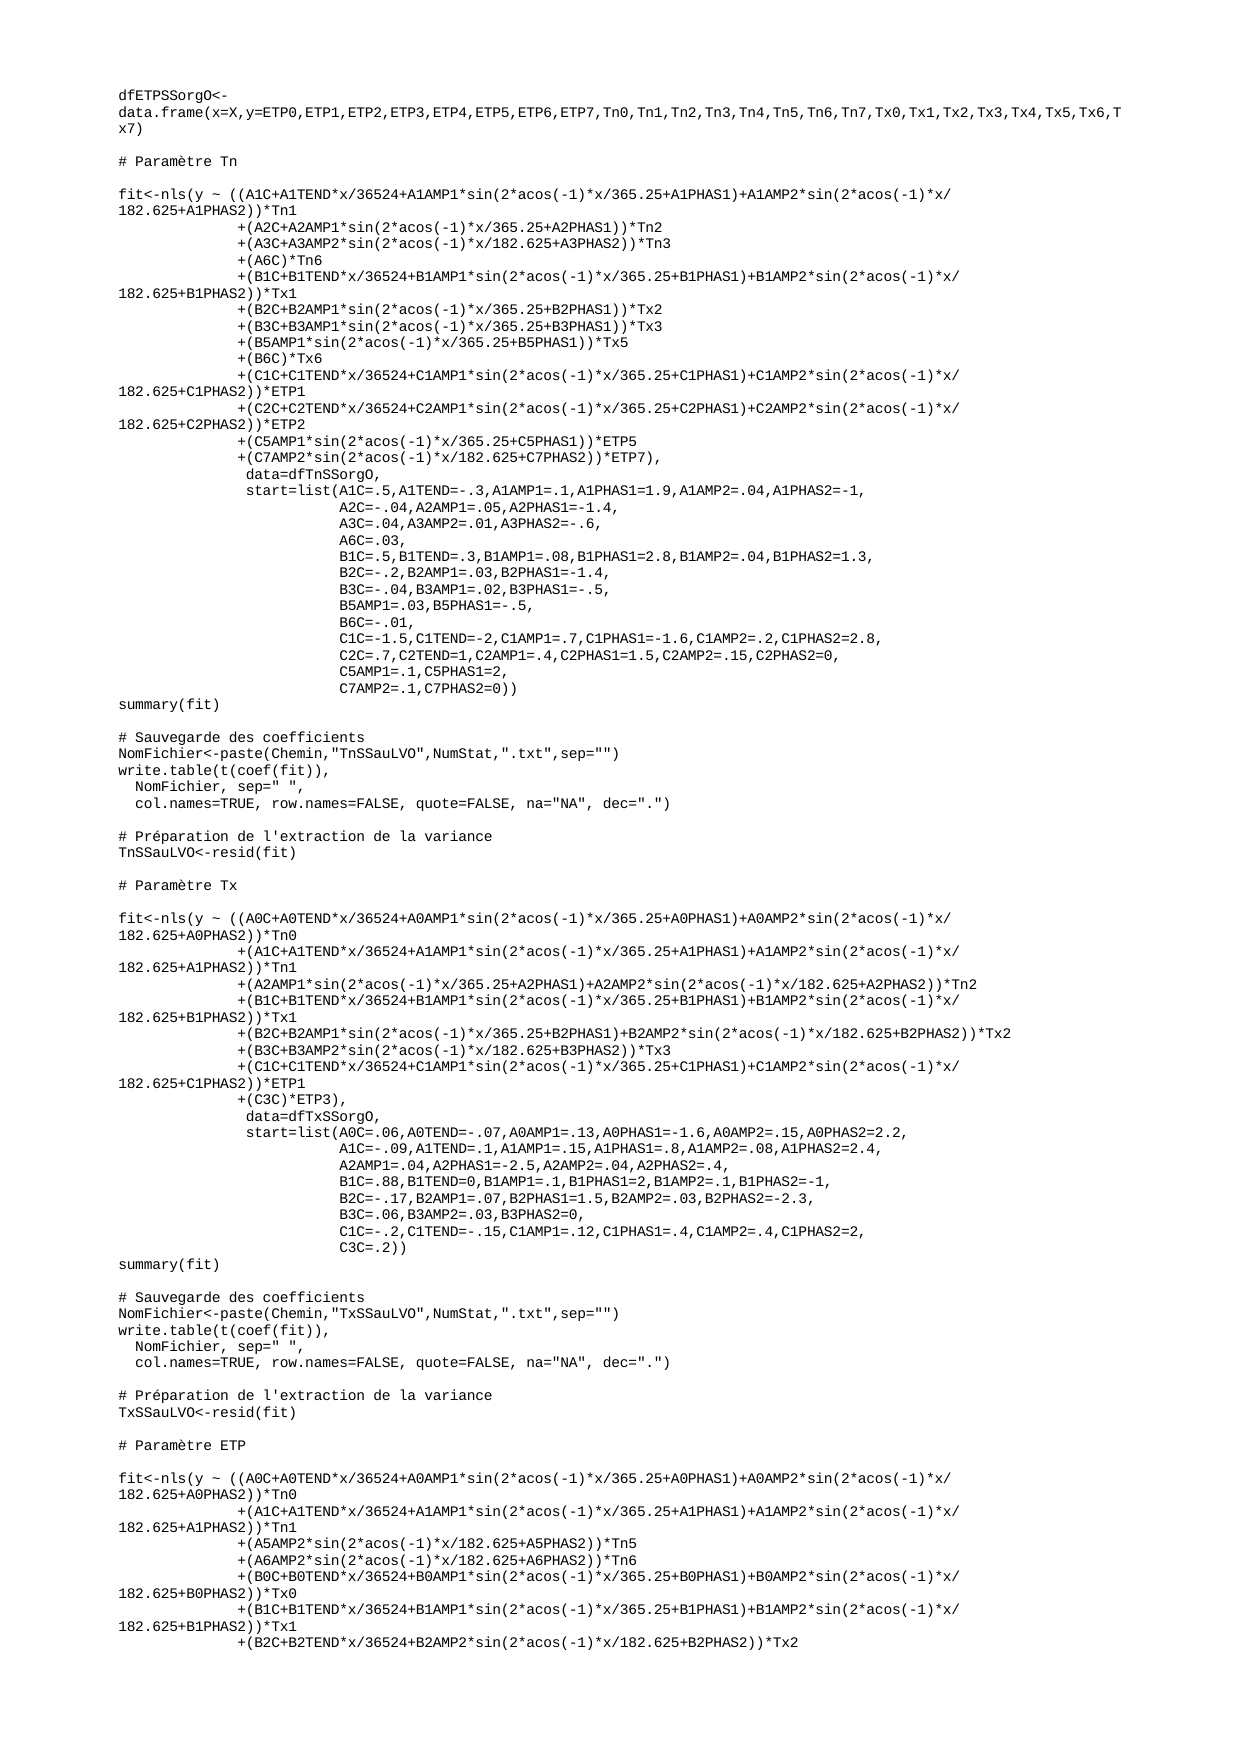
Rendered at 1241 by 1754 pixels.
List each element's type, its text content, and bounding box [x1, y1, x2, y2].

text +(B1C+B1TEND*x/36524+B1AMP1*sin(2*acos(-1)*x/365.25+B1PHAS1)+B1AMP2*sin(2*acos(-1)*x/182.625+B1PHAS2))*Tx1 [118, 994, 1122, 1027]
text +(C1C+C1TEND*x/36524+C1AMP1*sin(2*acos(-1)*x/365.25+C1PHAS1)+C1AMP2*sin(2*acos(-1)*x/182.625+C1PHAS2))*ETP1 [118, 1059, 1122, 1092]
text B6C=-.01, [118, 615, 1122, 632]
text C7AMP2=.1,C7PHAS2=0)) [118, 681, 1122, 697]
text # Paramètre Tn [118, 154, 1122, 171]
text # Préparation de l'extraction de la variance [118, 829, 1122, 846]
text fit<-nls(y ~ ((A0C+A0TEND*x/36524+A0AMP1*sin(2*acos(-1)*x/365.25+A0PHAS1)+A0AMP2*sin(2*acos(-1)*x/182.625+A0PHAS2))*Tn0 [118, 1471, 1122, 1504]
text A3C=.04,A3AMP2=.01,A3PHAS2=-.6, [118, 516, 1122, 533]
text start=list(A0C=.06,A0TEND=-.07,A0AMP1=.13,A0PHAS1=-1.6,A0AMP2=.15,A0PHAS2=2.2, [118, 1125, 1122, 1142]
text A2C=-.04,A2AMP1=.05,A2PHAS1=-1.4, [118, 500, 1122, 516]
text summary(fit) [118, 1257, 1122, 1273]
text +(B2C+B2AMP1*sin(2*acos(-1)*x/365.25+B2PHAS1))*Tx2 [118, 302, 1122, 319]
text +(C1C+C1TEND*x/36524+C1AMP1*sin(2*acos(-1)*x/365.25+C1PHAS1)+C1AMP2*sin(2*acos(-1)*x/182.625+C1PHAS2))*ETP1 [118, 368, 1122, 401]
text write.table(t(coef(fit)), [118, 1323, 1122, 1339]
text +(B1C+B1TEND*x/36524+B1AMP1*sin(2*acos(-1)*x/365.25+B1PHAS1)+B1AMP2*sin(2*acos(-1)*x/182.625+B1PHAS2))*Tx1 [118, 269, 1122, 302]
text +(B3C+B3AMP1*sin(2*acos(-1)*x/365.25+B3PHAS1))*Tx3 [118, 319, 1122, 335]
text TxSSauLVO<-resid(fit) [118, 1405, 1122, 1422]
text B2C=-.17,B2AMP1=.07,B2PHAS1=1.5,B2AMP2=.03,B2PHAS2=-2.3, [118, 1191, 1122, 1208]
text col.names=TRUE, row.names=FALSE, quote=FALSE, na="NA", dec=".") [118, 1356, 1122, 1372]
text # Sauvegarde des coefficients [118, 730, 1122, 747]
text B5AMP1=.03,B5PHAS1=-.5, [118, 599, 1122, 615]
text +(C2C+C2TEND*x/36524+C2AMP1*sin(2*acos(-1)*x/365.25+C2PHAS1)+C2AMP2*sin(2*acos(-1)*x/182.625+C2PHAS2))*ETP2 [118, 401, 1122, 434]
text # Paramètre ETP [118, 1438, 1122, 1454]
text A2AMP1=.04,A2PHAS1=-2.5,A2AMP2=.04,A2PHAS2=.4, [118, 1158, 1122, 1175]
text start=list(A1C=.5,A1TEND=-.3,A1AMP1=.1,A1PHAS1=1.9,A1AMP2=.04,A1PHAS2=-1, [118, 483, 1122, 500]
text +(B5AMP1*sin(2*acos(-1)*x/365.25+B5PHAS1))*Tx5 [118, 335, 1122, 352]
text dfETPSSorgO<-data.frame(x=X,y=ETP0,ETP1,ETP2,ETP3,ETP4,ETP5,ETP6,ETP7,Tn0,Tn1,Tn2,Tn3,Tn4,Tn5,Tn6,Tn7,Tx0,Tx1,Tx2,Tx3,Tx4,Tx5,Tx6,Tx7) [118, 88, 1122, 138]
text B2C=-.2,B2AMP1=.03,B2PHAS1=-1.4, [118, 566, 1122, 582]
text NomFichier, sep=" ", [118, 1339, 1122, 1356]
text B1C=.88,B1TEND=0,B1AMP1=.1,B1PHAS1=2,B1AMP2=.1,B1PHAS2=-1, [118, 1175, 1122, 1191]
text NomFichier<-paste(Chemin,"TxSSauLVO",NumStat,".txt",sep="") [118, 1306, 1122, 1323]
text col.names=TRUE, row.names=FALSE, quote=FALSE, na="NA", dec=".") [118, 796, 1122, 813]
text B3C=.06,B3AMP2=.03,B3PHAS2=0, [118, 1208, 1122, 1224]
text C1C=-.2,C1TEND=-.15,C1AMP1=.12,C1PHAS1=.4,C1AMP2=.4,C1PHAS2=2, [118, 1224, 1122, 1241]
text NomFichier, sep=" ", [118, 780, 1122, 796]
text TnSSauLVO<-resid(fit) [118, 846, 1122, 862]
text +(B3C+B3AMP2*sin(2*acos(-1)*x/182.625+B3PHAS2))*Tx3 [118, 1043, 1122, 1059]
text +(B1C+B1TEND*x/36524+B1AMP1*sin(2*acos(-1)*x/365.25+B1PHAS1)+B1AMP2*sin(2*acos(-1)*x/182.625+B1PHAS2))*Tx1 [118, 1603, 1122, 1636]
text +(B2C+B2AMP1*sin(2*acos(-1)*x/365.25+B2PHAS1)+B2AMP2*sin(2*acos(-1)*x/182.625+B2PHAS2))*Tx2 [118, 1027, 1122, 1043]
text C5AMP1=.1,C5PHAS1=2, [118, 664, 1122, 681]
text data=dfTnSSorgO, [118, 467, 1122, 483]
text +(A6AMP2*sin(2*acos(-1)*x/182.625+A6PHAS2))*Tn6 [118, 1553, 1122, 1570]
text C1C=-1.5,C1TEND=-2,C1AMP1=.7,C1PHAS1=-1.6,C1AMP2=.2,C1PHAS2=2.8, [118, 632, 1122, 648]
text B3C=-.04,B3AMP1=.02,B3PHAS1=-.5, [118, 582, 1122, 599]
text +(A6C)*Tn6 [118, 253, 1122, 269]
text B1C=.5,B1TEND=.3,B1AMP1=.08,B1PHAS1=2.8,B1AMP2=.04,B1PHAS2=1.3, [118, 549, 1122, 566]
text +(A5AMP2*sin(2*acos(-1)*x/182.625+A5PHAS2))*Tn5 [118, 1537, 1122, 1553]
text A6C=.03, [118, 533, 1122, 549]
text +(C3C)*ETP3), [118, 1092, 1122, 1109]
text # Sauvegarde des coefficients [118, 1290, 1122, 1306]
text +(B6C)*Tx6 [118, 352, 1122, 368]
text # Paramètre Tx [118, 878, 1122, 895]
text +(B0C+B0TEND*x/36524+B0AMP1*sin(2*acos(-1)*x/365.25+B0PHAS1)+B0AMP2*sin(2*acos(-1)*x/182.625+B0PHAS2))*Tx0 [118, 1570, 1122, 1603]
text fit<-nls(y ~ ((A0C+A0TEND*x/36524+A0AMP1*sin(2*acos(-1)*x/365.25+A0PHAS1)+A0AMP2*sin(2*acos(-1)*x/182.625+A0PHAS2))*Tn0 [118, 911, 1122, 944]
text +(A1C+A1TEND*x/36524+A1AMP1*sin(2*acos(-1)*x/365.25+A1PHAS1)+A1AMP2*sin(2*acos(-1)*x/182.625+A1PHAS2))*Tn1 [118, 1504, 1122, 1537]
text +(A2AMP1*sin(2*acos(-1)*x/365.25+A2PHAS1)+A2AMP2*sin(2*acos(-1)*x/182.625+A2PHAS2))*Tn2 [118, 977, 1122, 994]
text C2C=.7,C2TEND=1,C2AMP1=.4,C2PHAS1=1.5,C2AMP2=.15,C2PHAS2=0, [118, 648, 1122, 664]
text C3C=.2)) [118, 1241, 1122, 1257]
text data=dfTxSSorgO, [118, 1109, 1122, 1125]
text # Préparation de l'extraction de la variance [118, 1389, 1122, 1405]
text NomFichier<-paste(Chemin,"TnSSauLVO",NumStat,".txt",sep="") [118, 747, 1122, 763]
text +(A2C+A2AMP1*sin(2*acos(-1)*x/365.25+A2PHAS1))*Tn2 [118, 220, 1122, 237]
text +(B2C+B2TEND*x/36524+B2AMP2*sin(2*acos(-1)*x/182.625+B2PHAS2))*Tx2 [118, 1636, 1122, 1652]
text +(C7AMP2*sin(2*acos(-1)*x/182.625+C7PHAS2))*ETP7), [118, 451, 1122, 467]
text summary(fit) [118, 697, 1122, 714]
text +(A1C+A1TEND*x/36524+A1AMP1*sin(2*acos(-1)*x/365.25+A1PHAS1)+A1AMP2*sin(2*acos(-1)*x/182.625+A1PHAS2))*Tn1 [118, 944, 1122, 977]
text fit<-nls(y ~ ((A1C+A1TEND*x/36524+A1AMP1*sin(2*acos(-1)*x/365.25+A1PHAS1)+A1AMP2*sin(2*acos(-1)*x/182.625+A1PHAS2))*Tn1 [118, 187, 1122, 220]
text write.table(t(coef(fit)), [118, 763, 1122, 780]
text +(A3C+A3AMP2*sin(2*acos(-1)*x/182.625+A3PHAS2))*Tn3 [118, 237, 1122, 253]
text A1C=-.09,A1TEND=.1,A1AMP1=.15,A1PHAS1=.8,A1AMP2=.08,A1PHAS2=2.4, [118, 1142, 1122, 1158]
text +(C5AMP1*sin(2*acos(-1)*x/365.25+C5PHAS1))*ETP5 [118, 434, 1122, 451]
